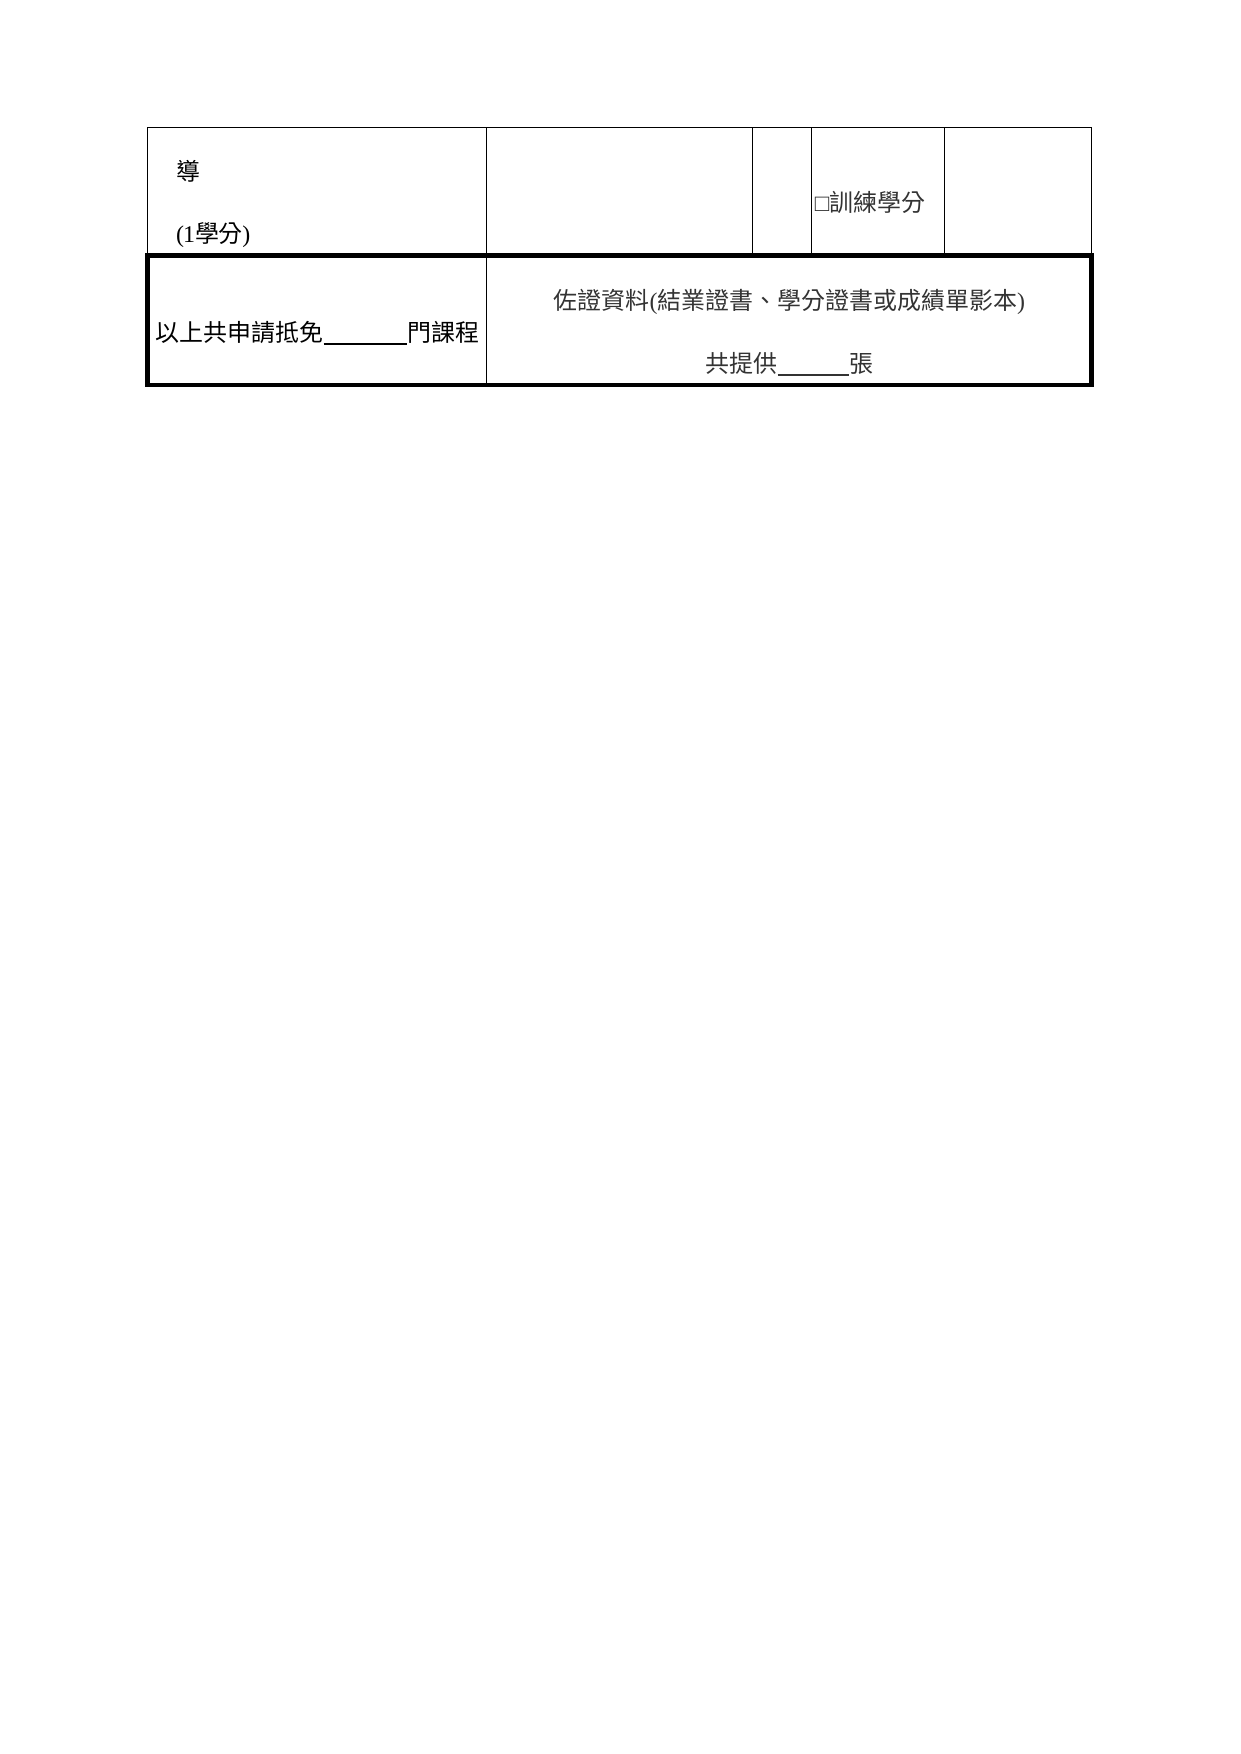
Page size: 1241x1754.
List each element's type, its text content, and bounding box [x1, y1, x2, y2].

table_cell 佐證資料(結業證書、學分證書或成績單影本) 共提供 張 [487, 258, 1089, 383]
table_cell [945, 128, 1091, 253]
table_cell [487, 128, 752, 253]
table_cell □訓練學分 [812, 128, 944, 253]
table_cell 導 (1學分) [148, 128, 486, 253]
table_cell 以上共申請抵免 門課程 [150, 258, 486, 383]
table_cell [753, 128, 811, 253]
